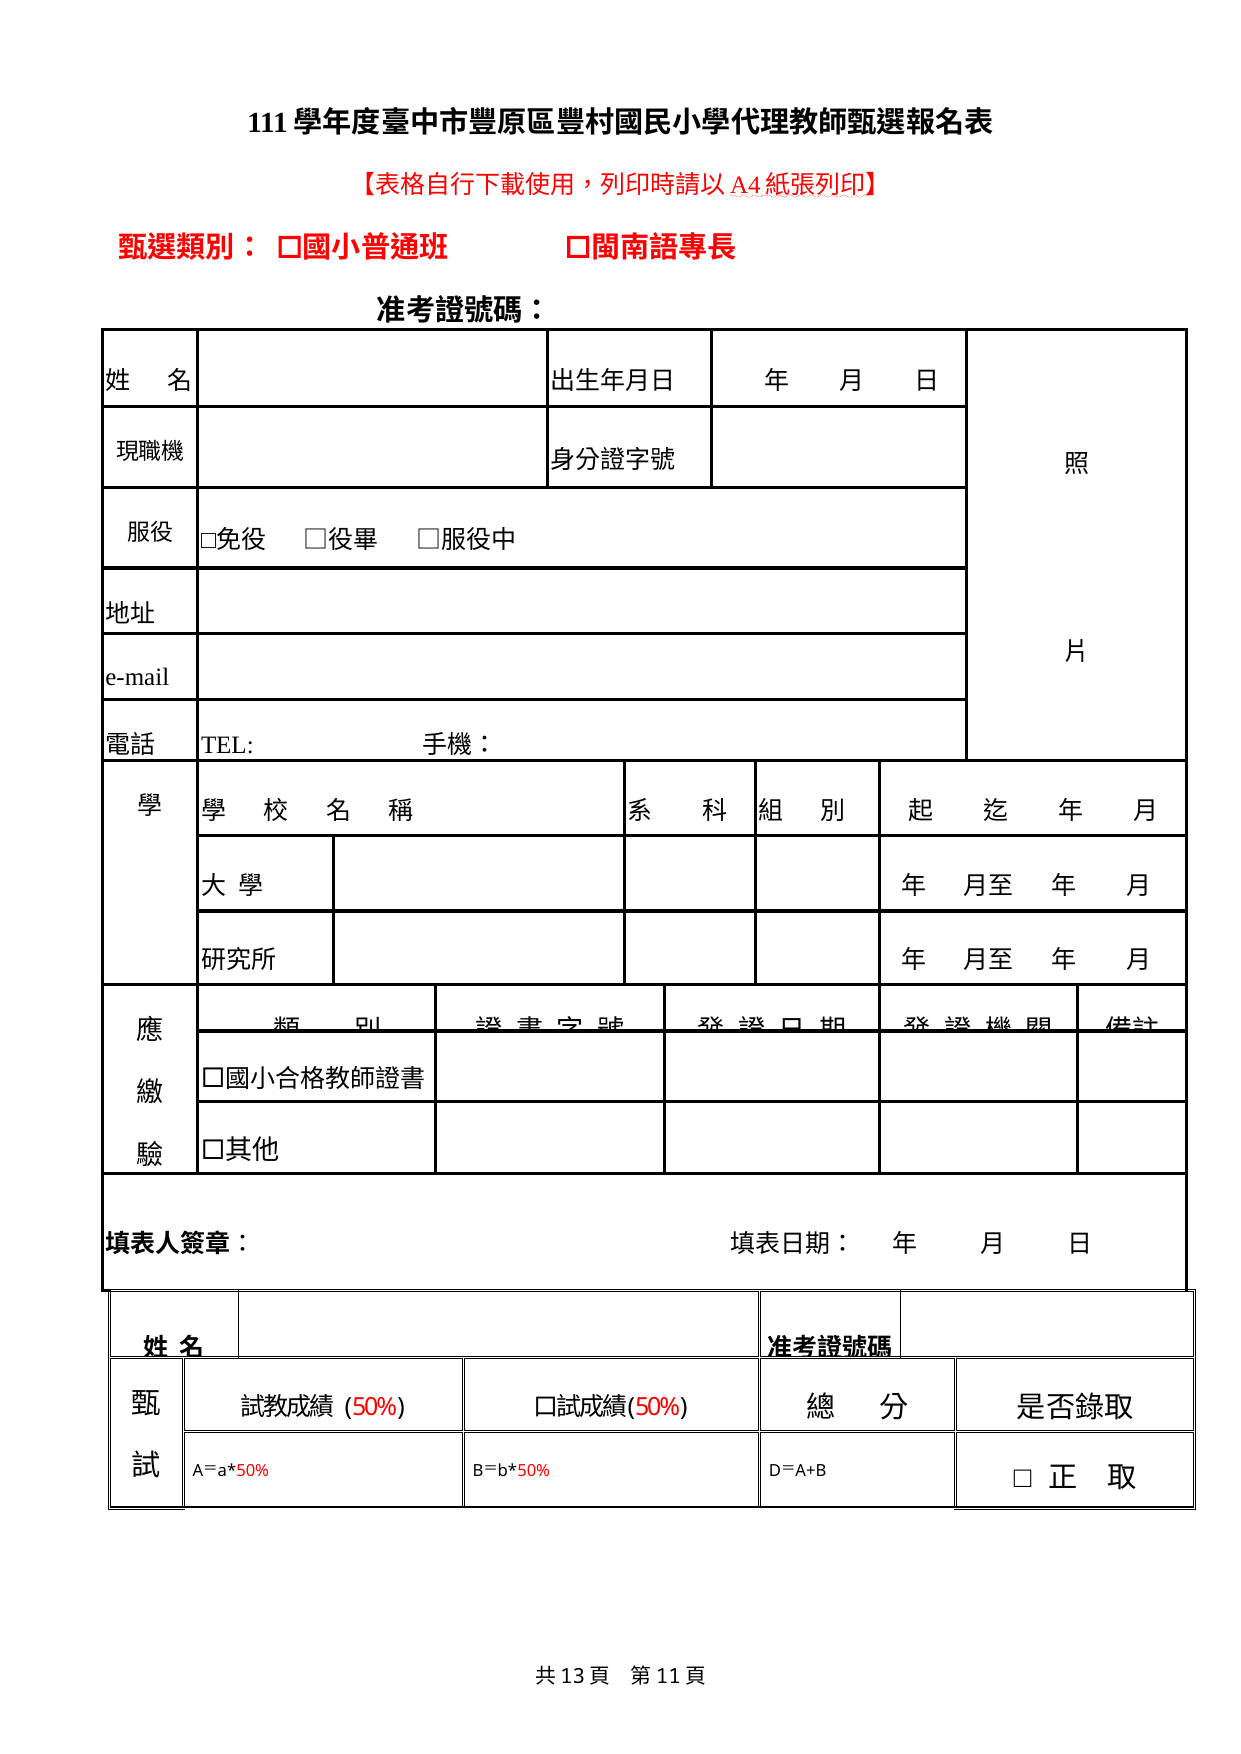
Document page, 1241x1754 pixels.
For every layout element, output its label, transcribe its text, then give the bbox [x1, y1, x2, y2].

text 111學年度臺中市豐原區豐村國民小學代理教師甄選報名表 [118, 78, 1122, 141]
table_cell 組 別 [757, 762, 878, 834]
table_header 年 月 日 [713, 331, 965, 405]
table_cell 證 書 字 號 [437, 986, 663, 1029]
table_cell 服役 情形 [104, 489, 196, 566]
table_cell 發 證 日 期 [666, 986, 878, 1029]
table_cell 填表人簽章： 填表日期： 年 月 日 [104, 1175, 1185, 1288]
table_cell 試教成績 (50%) [185, 1359, 462, 1429]
table_cell [1188, 834, 1194, 909]
table_cell 電話 [104, 701, 196, 759]
table_cell 總 分 [761, 1359, 954, 1429]
text 甄選類別： 國小普通班 閩南語專長 [118, 203, 1122, 266]
table_cell 其他 [199, 1103, 434, 1172]
table_cell 國小合格教師證書 [199, 1033, 434, 1100]
table_cell 系 科 [626, 762, 754, 834]
table_cell 應 繳 驗 證 件 [104, 986, 196, 1172]
table_cell 起 迄 年 月 [881, 762, 1185, 834]
table_cell [199, 570, 965, 632]
table_cell [1188, 566, 1194, 632]
table_cell 大 學 [199, 837, 332, 909]
table_cell [881, 1103, 1076, 1172]
table_cell 甄 試 成 績 [111, 1359, 182, 1506]
table_cell [1188, 632, 1194, 698]
table_cell [1188, 405, 1194, 486]
table_cell [437, 1103, 663, 1172]
table_cell [1188, 698, 1194, 759]
table_cell 發 證 機 關 [881, 986, 1076, 1029]
table_cell [626, 837, 754, 909]
table_cell [757, 913, 878, 982]
table_cell TEL: 手機： [199, 701, 965, 759]
table_cell [437, 1033, 663, 1100]
table_cell 現職機關學校 [104, 408, 196, 486]
table_cell 准考證號碼 [761, 1292, 900, 1356]
table_cell [1188, 1172, 1194, 1288]
table_cell [102, 1430, 108, 1506]
table_cell □免役 □役畢 □服役中 [199, 489, 965, 566]
table_cell 地址 [104, 570, 196, 632]
table_cell [239, 1292, 758, 1356]
table_cell [713, 408, 965, 486]
table_header [1188, 328, 1194, 405]
table_header 照 片 [968, 331, 1185, 759]
table_cell [335, 837, 623, 909]
table_cell 口試成績(50%) [465, 1359, 758, 1429]
table_cell [199, 408, 546, 486]
table_cell [757, 837, 878, 909]
table_cell [666, 1033, 878, 1100]
table_cell 年 月至 年 月 [881, 913, 1185, 982]
text 【表格自行下載使用，列印時請以A4紙張列印】 [118, 141, 1122, 203]
table_cell [1188, 759, 1194, 834]
table_cell 年 月至 年 月 [881, 837, 1185, 909]
table_cell 學 歷 [104, 762, 196, 982]
table_cell [901, 1292, 1193, 1356]
table_cell [102, 1292, 108, 1356]
table_cell □ 正 取 [957, 1433, 1193, 1506]
table_cell A＝a*50% [185, 1433, 462, 1506]
table_cell [1188, 486, 1194, 566]
table_cell [1188, 1029, 1194, 1100]
table_cell [199, 635, 965, 698]
table_cell 學 校 名 稱 [199, 762, 623, 834]
table_cell e-mail [104, 635, 196, 698]
table_cell B＝b*50% [465, 1433, 758, 1506]
table_header [199, 331, 546, 405]
table_header 姓 名 [104, 331, 196, 405]
text 准考證號碼： [118, 266, 1122, 328]
table_cell [1188, 909, 1194, 982]
table_cell [1079, 1103, 1185, 1172]
table_cell [881, 1033, 1076, 1100]
table_cell [335, 913, 623, 982]
table_cell [102, 1356, 108, 1429]
table_cell D＝A+B [761, 1433, 954, 1506]
table_cell [1079, 1033, 1185, 1100]
table_cell [1188, 983, 1194, 1029]
table_header 出生年月日 [549, 331, 710, 405]
table_cell 類 別 [199, 986, 434, 1029]
table_cell 姓 名 [111, 1292, 238, 1356]
table_cell 是否錄取 [957, 1359, 1193, 1429]
table_cell 身分證字號 [549, 408, 710, 486]
table_cell [1188, 1100, 1194, 1172]
table_cell [666, 1103, 878, 1172]
table_cell 備註 [1079, 986, 1185, 1029]
table_cell 研究所 [199, 913, 332, 982]
table_cell [626, 913, 754, 982]
